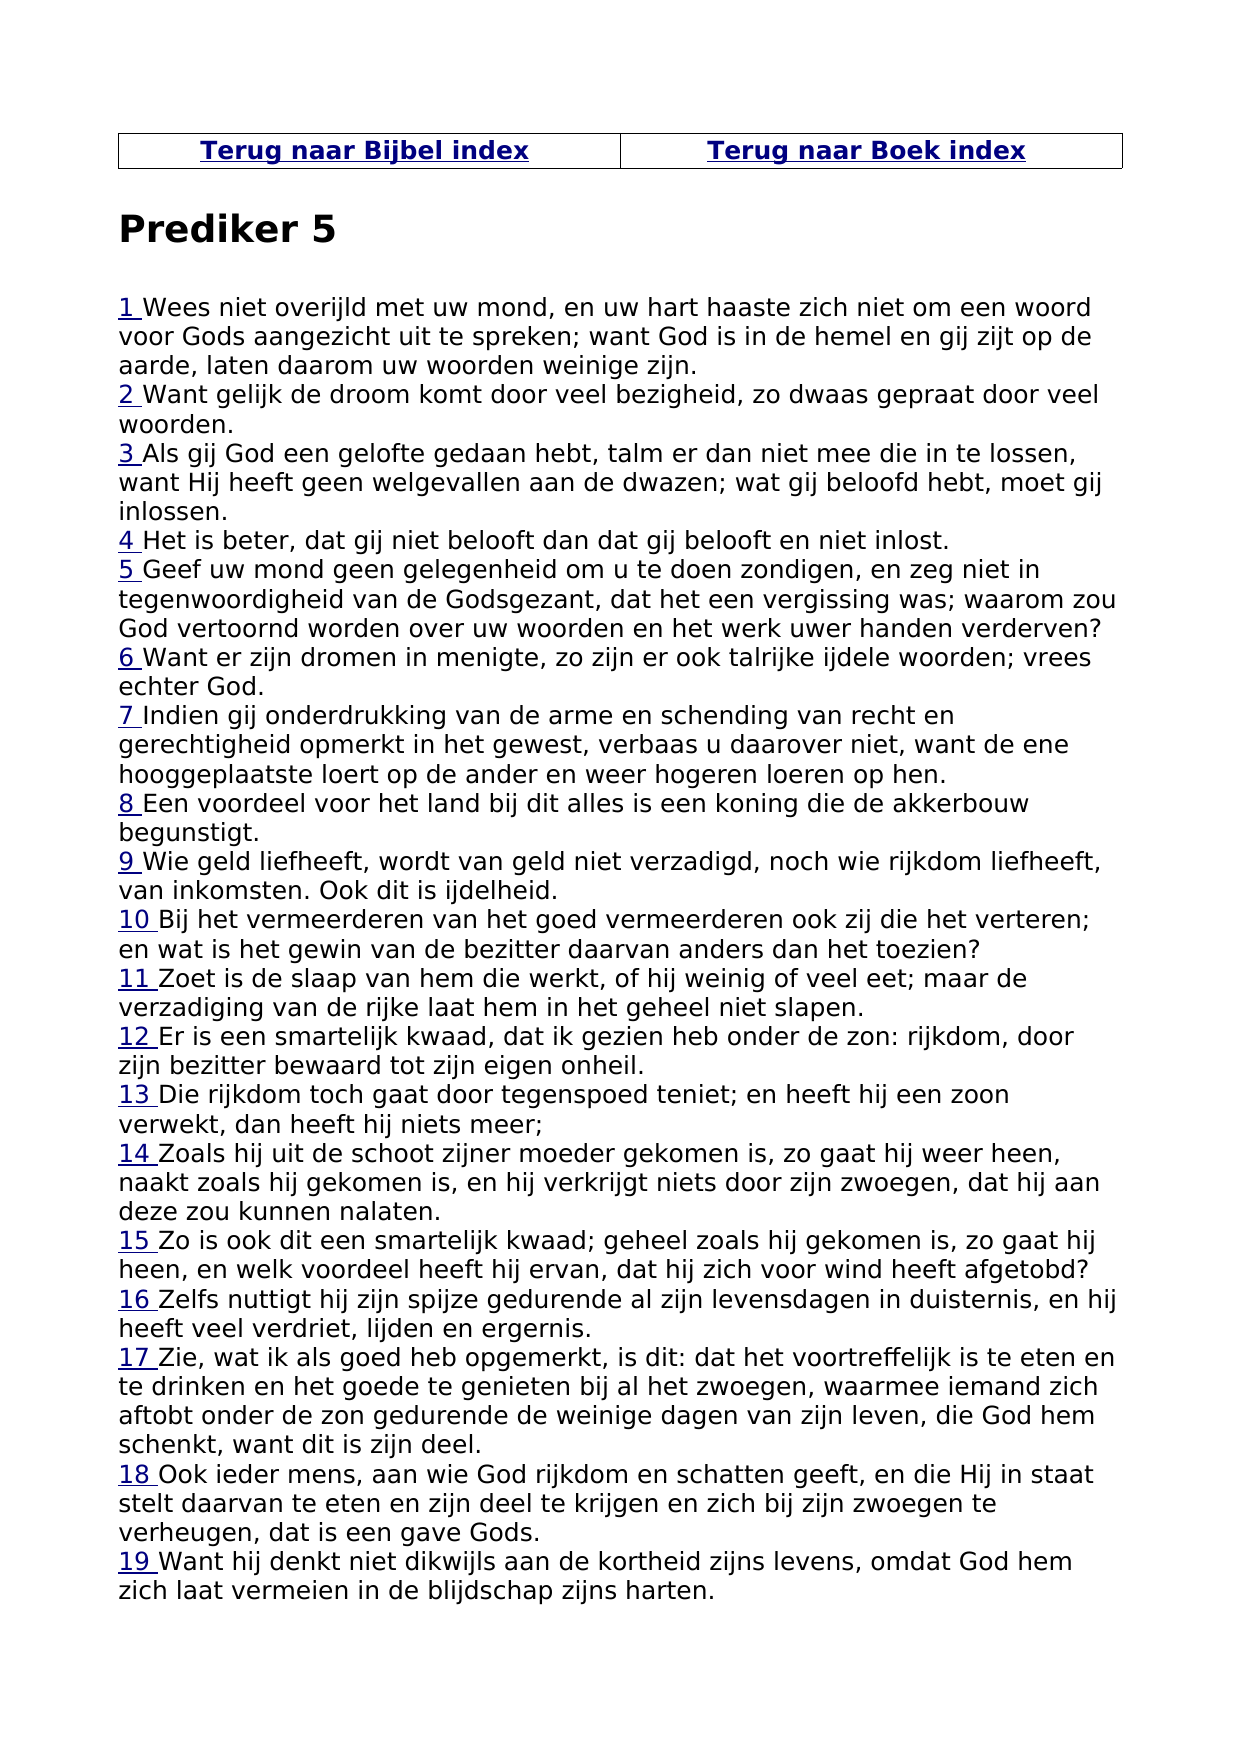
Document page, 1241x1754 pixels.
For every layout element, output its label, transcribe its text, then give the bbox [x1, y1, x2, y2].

table_header Terug naar Boek index [621, 134, 1122, 168]
table_header Terug naar Bijbel index [119, 134, 620, 168]
text 1 Wees niet overijld met uw mond, en uw hart haaste zich niet om een woord voor Gods aangezicht uit te spreken; want God is in de hemel en gij zijt op de aarde, laten daarom uw woorden weinige zijn. 2 Want gelijk de droom komt door veel bezigheid, zo dwaas gepraat door veel woorden. 3 Als gij God een gelofte gedaan hebt, talm er dan niet mee die in te lossen, want Hij heeft geen welgevallen aan de dwazen; wat gij beloofd hebt, moet gij inlossen. 4 Het is beter, dat gij niet belooft dan dat gij belooft en niet inlost. 5 Geef uw mond geen gelegenheid om u te doen zondigen, en zeg niet in tegenwoordigheid van de Godsgezant, dat het een vergissing was; waarom zou God vertoornd worden over uw woorden en het werk uwer handen verderven? 6 Want er zijn dromen in menigte, zo zijn er ook talrijke ijdele woorden; vrees echter God. 7 Indien gij onderdrukking van de arme en schending van recht en gerechtigheid opmerkt in het gewest, verbaas u daarover niet, want de ene hooggeplaatste loert op de ander en weer hogeren loeren op hen. 8 Een voordeel voor het land bij dit alles is een koning die de akkerbouw begunstigt. 9 Wie geld liefheeft, wordt van geld niet verzadigd, noch wie rijkdom liefheeft, van inkomsten. Ook dit is ijdelheid. 10 Bij het vermeerderen van het goed vermeerderen ook zij die het verteren; en wat is het gewin van de bezitter daarvan anders dan het toezien? 11 Zoet is de slaap van hem die werkt, of hij weinig of veel eet; maar de verzadiging van de rijke laat hem in het geheel niet slapen. 12 Er is een smartelijk kwaad, dat ik gezien heb onder de zon: rijkdom, door zijn bezitter bewaard tot zijn eigen onheil. 13 Die rijkdom toch gaat door tegenspoed teniet; en heeft hij een zoon verwekt, dan heeft hij niets meer; 14 Zoals hij uit de schoot zijner moeder gekomen is, zo gaat hij weer heen, naakt zoals hij gekomen is, en hij verkrijgt niets door zijn zwoegen, dat hij aan deze zou kunnen nalaten. 15 Zo is ook dit een smartelijk kwaad; geheel zoals hij gekomen is, zo gaat hij heen, en welk voordeel heeft hij ervan, dat hij zich voor wind heeft afgetobd? 16 Zelfs nuttigt hij zijn spijze gedurende al zijn levensdagen in duisternis, en hij heeft veel verdriet, lijden en ergernis. 17 Zie, wat ik als goed heb opgemerkt, is dit: dat het voortreffelijk is te eten en te drinken en het goede te genieten bij al het zwoegen, waarmee iemand zich aftobt onder de zon gedurende de weinige dagen van zijn leven, die God hem schenkt, want dit is zijn deel. 18 Ook ieder mens, aan wie God rijkdom en schatten geeft, en die Hij in staat stelt daarvan te eten en zijn deel te krijgen en zich bij zijn zwoegen te verheugen, dat is een gave Gods. 19 Want hij denkt niet dikwijls aan de kortheid zijns levens, omdat God hem zich laat vermeien in de blijdschap zijns harten. [118, 264, 1122, 1606]
subtitle Prediker 5 [118, 208, 1122, 252]
